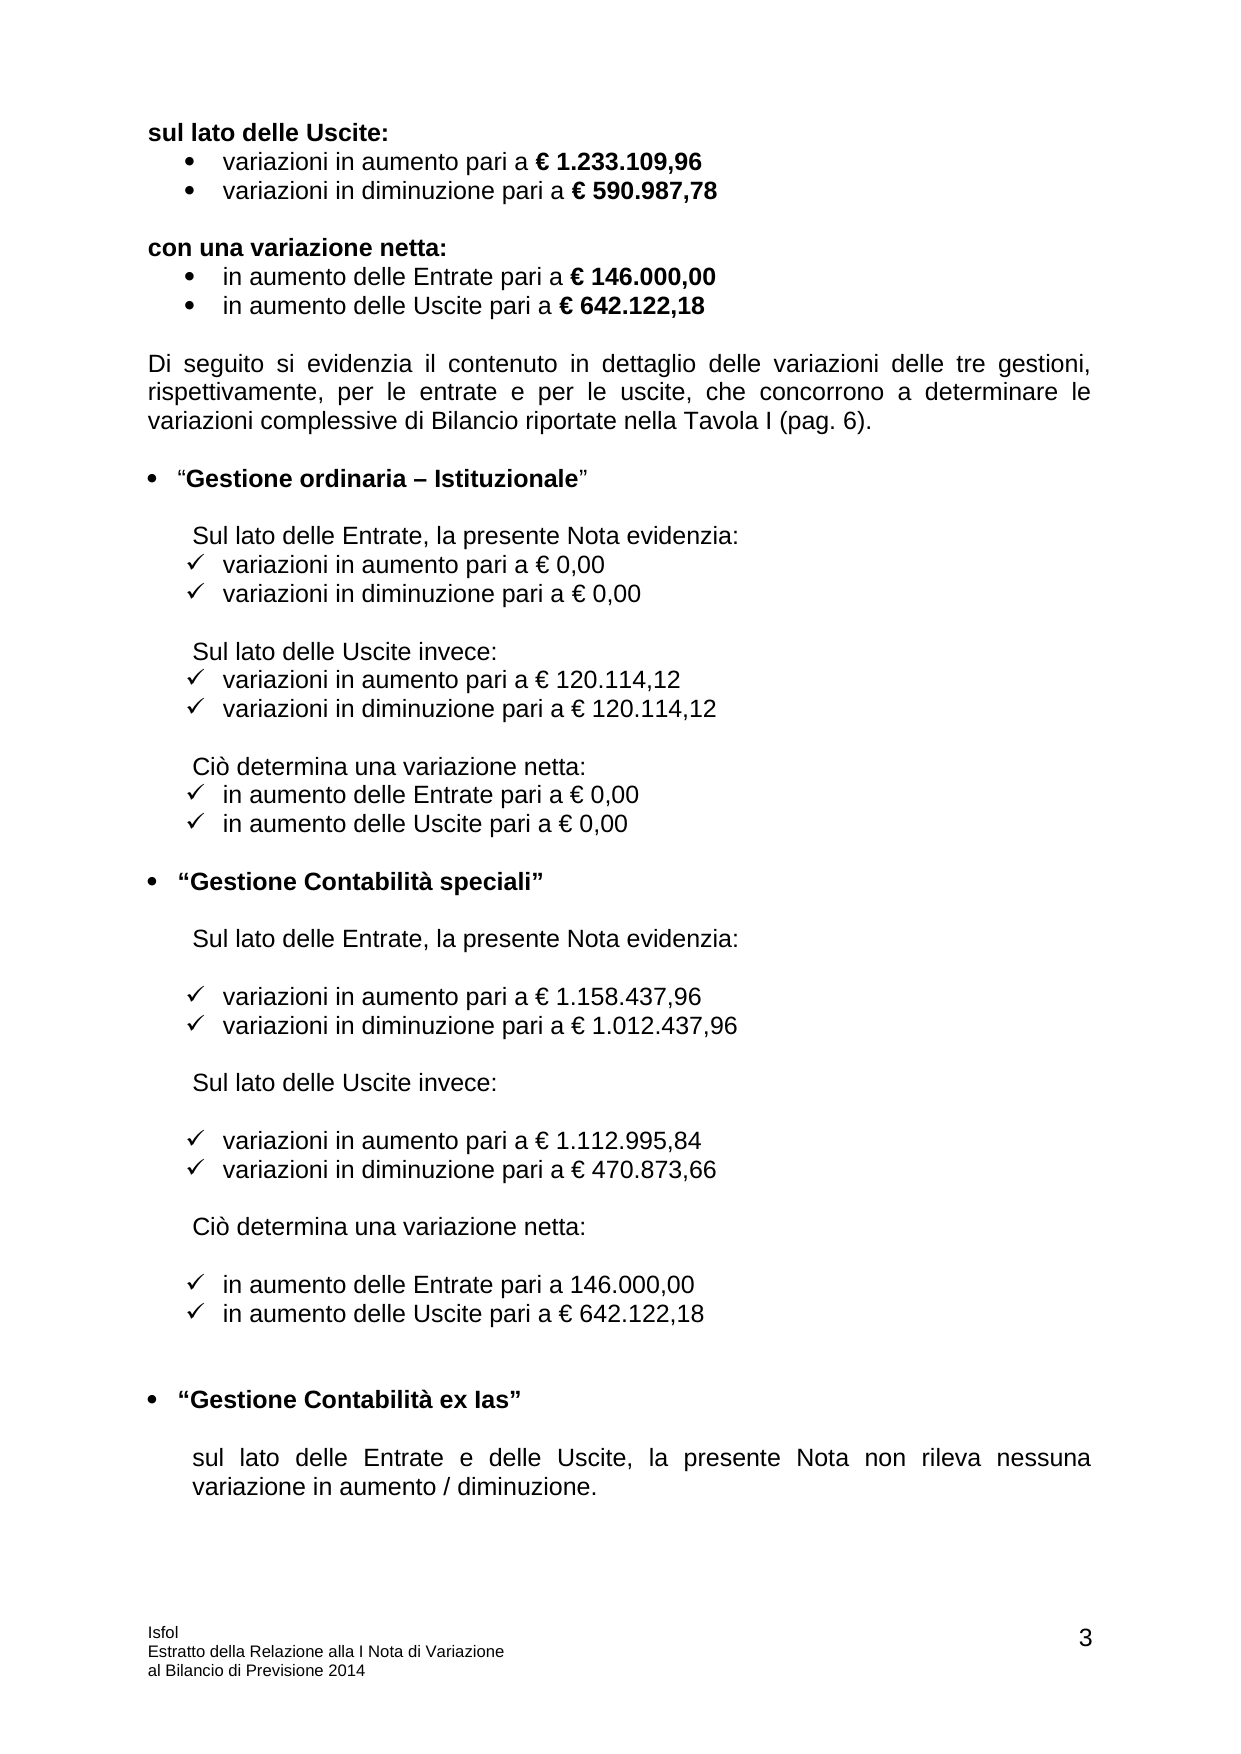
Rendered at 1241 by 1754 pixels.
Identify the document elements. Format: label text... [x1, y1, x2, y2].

list in aumento delle Entrate pari a € 0,00 [185, 780, 1092, 809]
list variazioni in diminuzione pari a € 1.012.437,96 [185, 1011, 1092, 1040]
list in aumento delle Uscite pari a € 0,00 [185, 809, 1092, 838]
list in aumento delle Entrate pari a € 146.000,00 [185, 262, 1092, 291]
list variazioni in diminuzione pari a € 590.987,78 [185, 176, 1092, 205]
list variazioni in diminuzione pari a € 0,00 [185, 579, 1092, 608]
list in aumento delle Entrate pari a 146.000,00 [185, 1270, 1092, 1299]
text Sul lato delle Entrate, la presente Nota evidenzia: [192, 521, 1092, 550]
list “Gestione Contabilità speciali” [148, 867, 1092, 896]
list “Gestione ordinaria – Istituzionale” [148, 464, 1092, 492]
text Di seguito si evidenzia il contenuto in dettaglio delle variazioni delle tre gestioni, rispettivamente, per le entrate e per le uscite, che concorrono a determinare le variazioni complessive di Bilancio riportate nella Tavola I (pag. 6). [148, 349, 1092, 435]
list variazioni in aumento pari a € 1.158.437,96 [185, 982, 1092, 1011]
list variazioni in diminuzione pari a € 120.114,12 [185, 694, 1092, 723]
text Sul lato delle Entrate, la presente Nota evidenzia: [192, 924, 1092, 953]
list in aumento delle Uscite pari a € 642.122,18 [185, 1299, 1092, 1328]
list variazioni in aumento pari a € 120.114,12 [185, 665, 1092, 694]
list variazioni in aumento pari a € 1.233.109,96 [185, 147, 1092, 176]
list variazioni in aumento pari a € 1.112.995,84 [185, 1126, 1092, 1155]
list “Gestione Contabilità ex Ias” [148, 1385, 1092, 1414]
list variazioni in diminuzione pari a € 470.873,66 [185, 1155, 1092, 1184]
list variazioni in aumento pari a € 0,00 [185, 550, 1092, 579]
text sul lato delle Entrate e delle Uscite, la presente Nota non rileva nessuna variazione in aumento / diminuzione. [192, 1443, 1092, 1500]
text Sul lato delle Uscite invece: [192, 1068, 1092, 1097]
text con una variazione netta: [148, 233, 1092, 262]
text Sul lato delle Uscite invece: [192, 636, 1092, 665]
text sul lato delle Uscite: [148, 118, 1092, 147]
text Ciò determina una variazione netta: [192, 1212, 1092, 1241]
text Ciò determina una variazione netta: [192, 752, 1092, 780]
list in aumento delle Uscite pari a € 642.122,18 [185, 291, 1092, 320]
